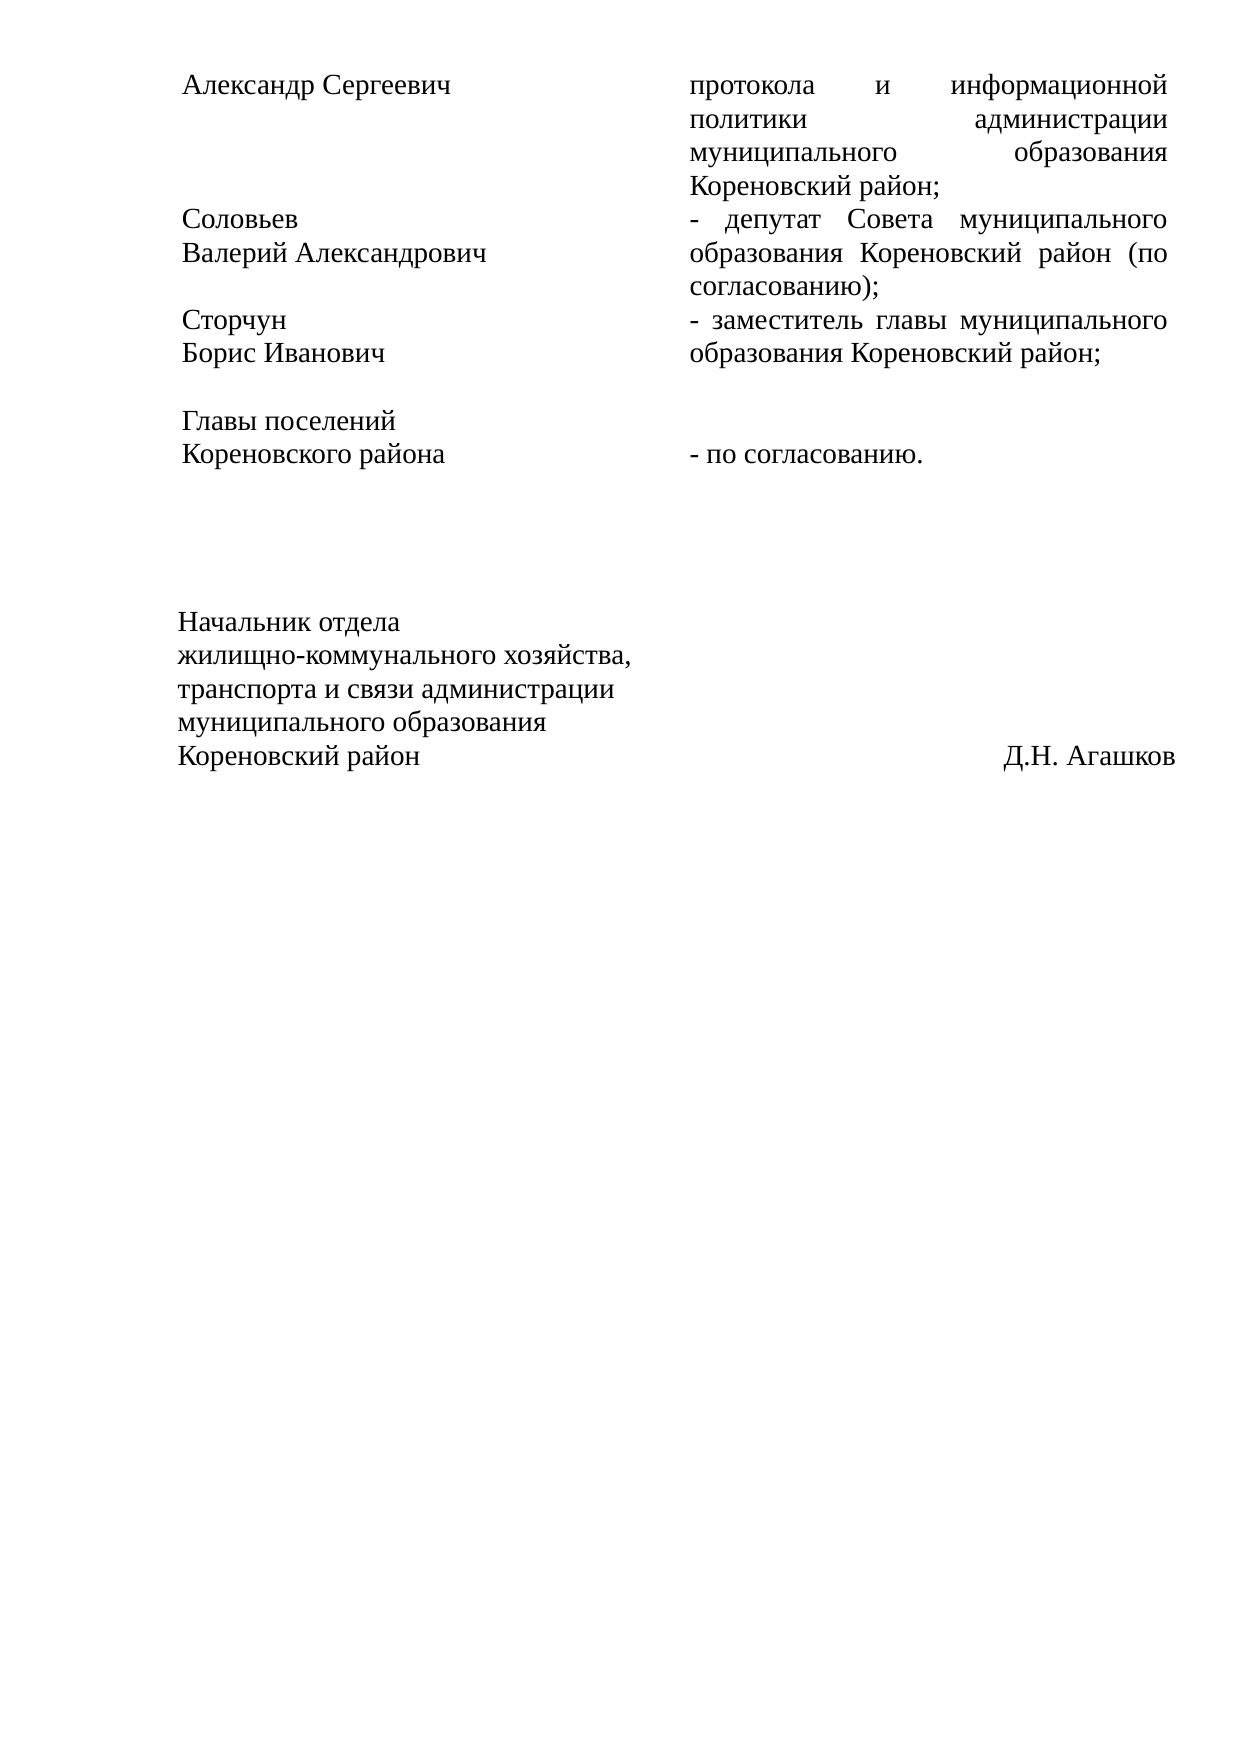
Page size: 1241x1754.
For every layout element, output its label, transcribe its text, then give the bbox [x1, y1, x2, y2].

table_cell - заместитель главы муниципального образования Кореновский район; [678, 302, 1179, 403]
table_cell - по согласованию. [678, 403, 1179, 470]
text транспорта и связи администрации [177, 671, 1181, 704]
table_cell Александр Сергеевич [170, 67, 678, 201]
table_cell Сторчун Борис Иванович [170, 302, 678, 403]
table_cell Главы поселений Кореновского района [170, 403, 678, 470]
text Начальник отдела [177, 604, 1181, 637]
table_cell протокола и информационной политики администрации муниципального образования Кореновский район; [678, 67, 1179, 201]
table_cell [170, 470, 678, 503]
text Кореновский район Д.Н. Агашков [177, 738, 1181, 772]
table_cell Соловьев Валерий Александрович [170, 201, 678, 302]
text жилищно-коммунального хозяйства, [177, 637, 1181, 671]
text муниципального образования [177, 704, 1181, 738]
table_cell - депутат Совета муниципального образования Кореновский район (по согласованию); [678, 201, 1179, 302]
table_cell [678, 470, 1179, 503]
